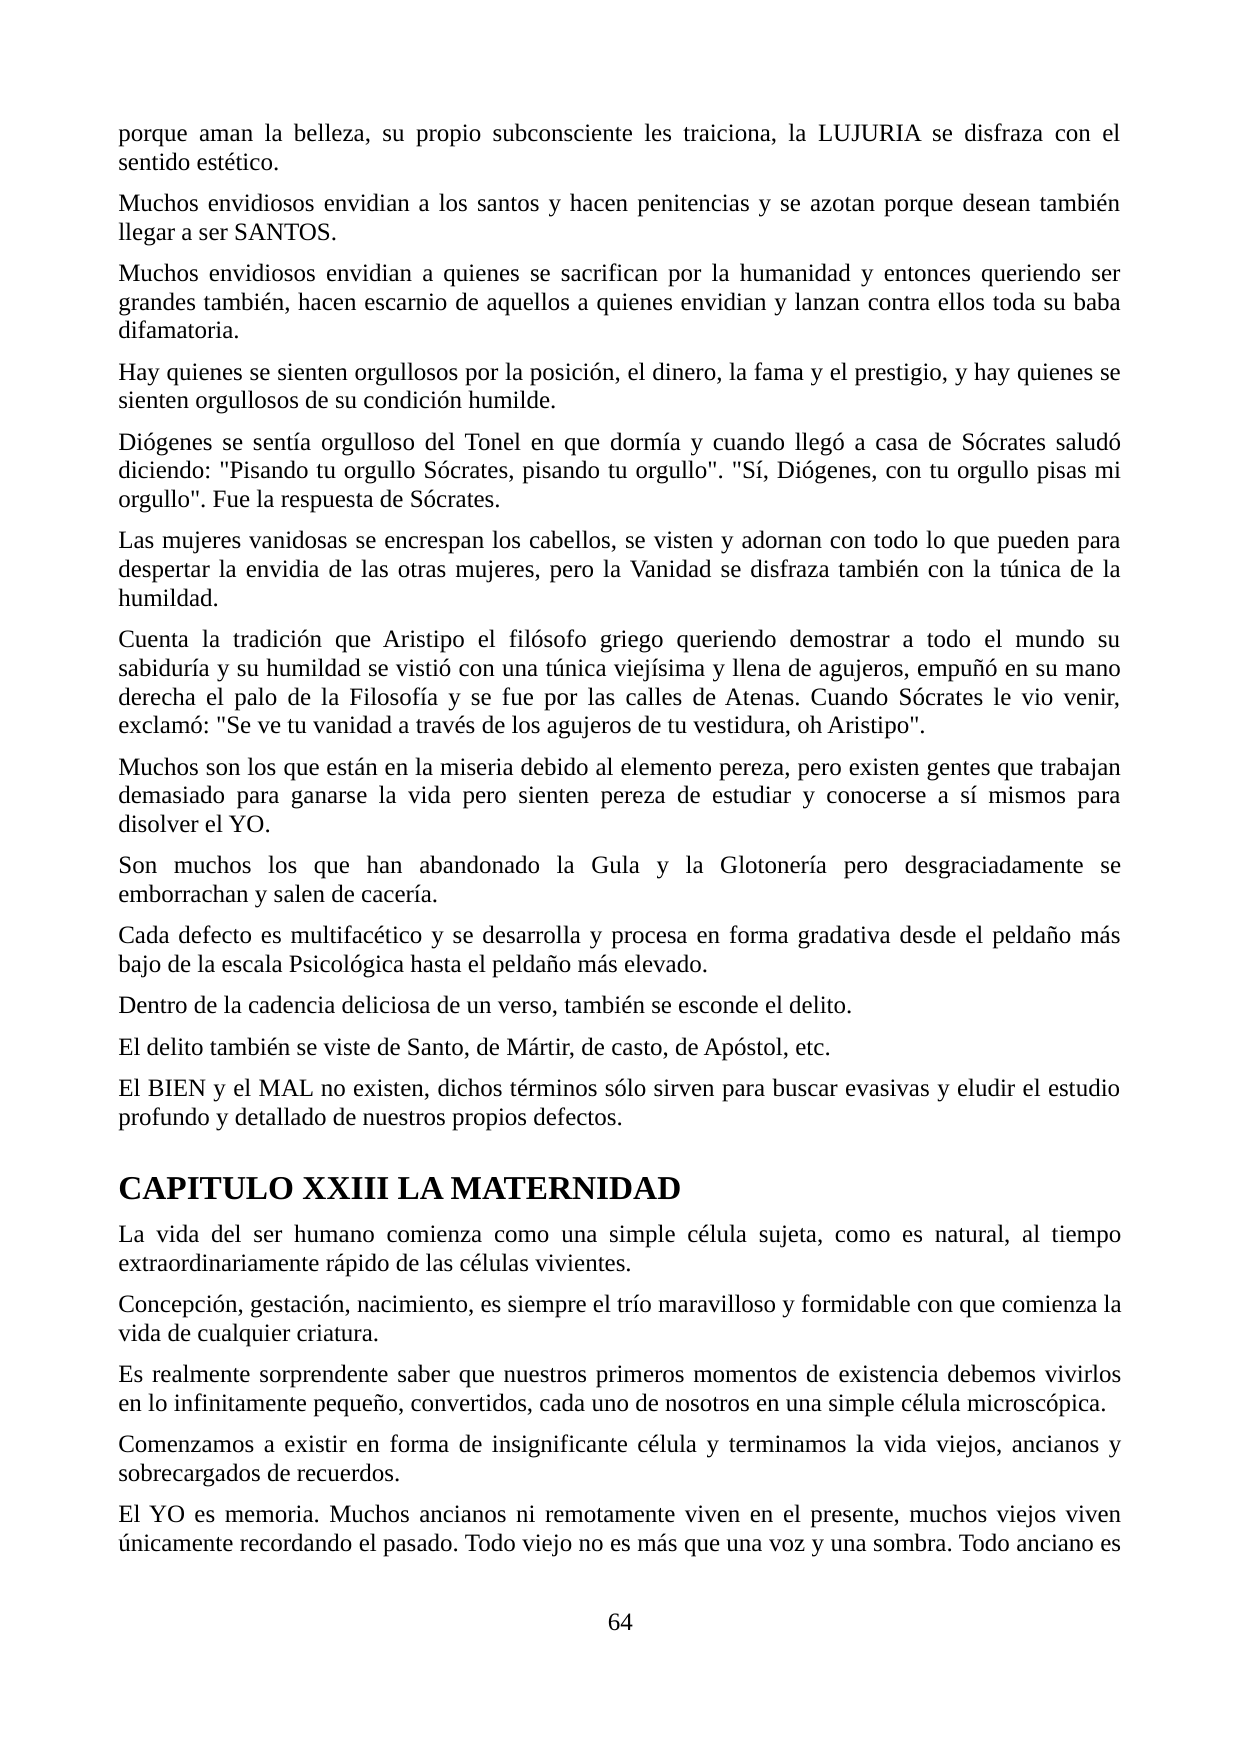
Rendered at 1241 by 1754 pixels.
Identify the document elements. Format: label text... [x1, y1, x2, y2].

text El BIEN y el MAL no existen, dichos términos sólo sirven para buscar evasivas y eludir el estudio profundo y detallado de nuestros propios defectos. [118, 1073, 1122, 1131]
text Dentro de la cadencia deliciosa de un verso, también se esconde el delito. [118, 991, 1122, 1019]
text porque aman la belleza, su propio subconsciente les traiciona, la LUJURIA se disfraza con el sentido estético. [118, 118, 1122, 176]
text Muchos envidiosos envidian a los santos y hacen penitencias y se azotan porque desean también llegar a ser SANTOS. [118, 188, 1122, 246]
text Cuenta la tradición que Aristipo el filósofo griego queriendo demostrar a todo el mundo su sabiduría y su humildad se vistió con una túnica viejísima y llena de agujeros, empuñó en su mano derecha el palo de la Filosofía y se fue por las calles de Atenas. Cuando Sócrates le vio venir, exclamó: "Se ve tu vanidad a través de los agujeros de tu vestidura, oh Aristipo". [118, 624, 1122, 739]
text El delito también se viste de Santo, de Mártir, de casto, de Apóstol, etc. [118, 1032, 1122, 1061]
text Son muchos los que han abandonado la Gula y la Glotonería pero desgraciadamente se emborrachan y salen de cacería. [118, 851, 1122, 908]
text Cada defecto es multifacético y se desarrolla y procesa en forma gradativa desde el peldaño más bajo de la escala Psicológica hasta el peldaño más elevado. [118, 921, 1122, 978]
text Concepción, gestación, nacimiento, es siempre el trío maravilloso y formidable con que comienza la vida de cualquier criatura. [118, 1289, 1122, 1346]
text Muchos envidiosos envidian a quienes se sacrifican por la humanidad y entonces queriendo ser grandes también, hacen escarnio de aquellos a quienes envidian y lanzan contra ellos toda su baba difamatoria. [118, 258, 1122, 344]
text Diógenes se sentía orgulloso del Tonel en que dormía y cuando llegó a casa de Sócrates saludó diciendo: "Pisando tu orgullo Sócrates, pisando tu orgullo". "Sí, Diógenes, con tu orgullo pisas mi orgullo". Fue la respuesta de Sócrates. [118, 427, 1122, 513]
text Las mujeres vanidosas se encrespan los cabellos, se visten y adornan con todo lo que pueden para despertar la envidia de las otras mujeres, pero la Vanidad se disfraza también con la túnica de la humildad. [118, 526, 1122, 612]
text Comenzamos a existir en forma de insignificante célula y terminamos la vida viejos, ancianos y sobrecargados de recuerdos. [118, 1429, 1122, 1486]
text Hay quienes se sienten orgullosos por la posición, el dinero, la fama y el prestigio, y hay quienes se sienten orgullosos de su condición humilde. [118, 357, 1122, 414]
text Muchos son los que están en la miseria debido al elemento pereza, pero existen gentes que trabajan demasiado para ganarse la vida pero sienten pereza de estudiar y conocerse a sí mismos para disolver el YO. [118, 752, 1122, 838]
text La vida del ser humano comienza como una simple célula sujeta, como es natural, al tiempo extraordinariamente rápido de las células vivientes. [118, 1219, 1122, 1276]
subtitle CAPITULO XXIII LA MATERNIDAD [118, 1168, 1122, 1206]
text El YO es memoria. Muchos ancianos ni remotamente viven en el presente, muchos viejos viven únicamente recordando el pasado. Todo viejo no es más que una voz y una sombra. Todo anciano es [118, 1499, 1122, 1556]
text Es realmente sorprendente saber que nuestros primeros momentos de existencia debemos vivirlos en lo infinitamente pequeño, convertidos, cada uno de nosotros en una simple célula microscópica. [118, 1359, 1122, 1416]
